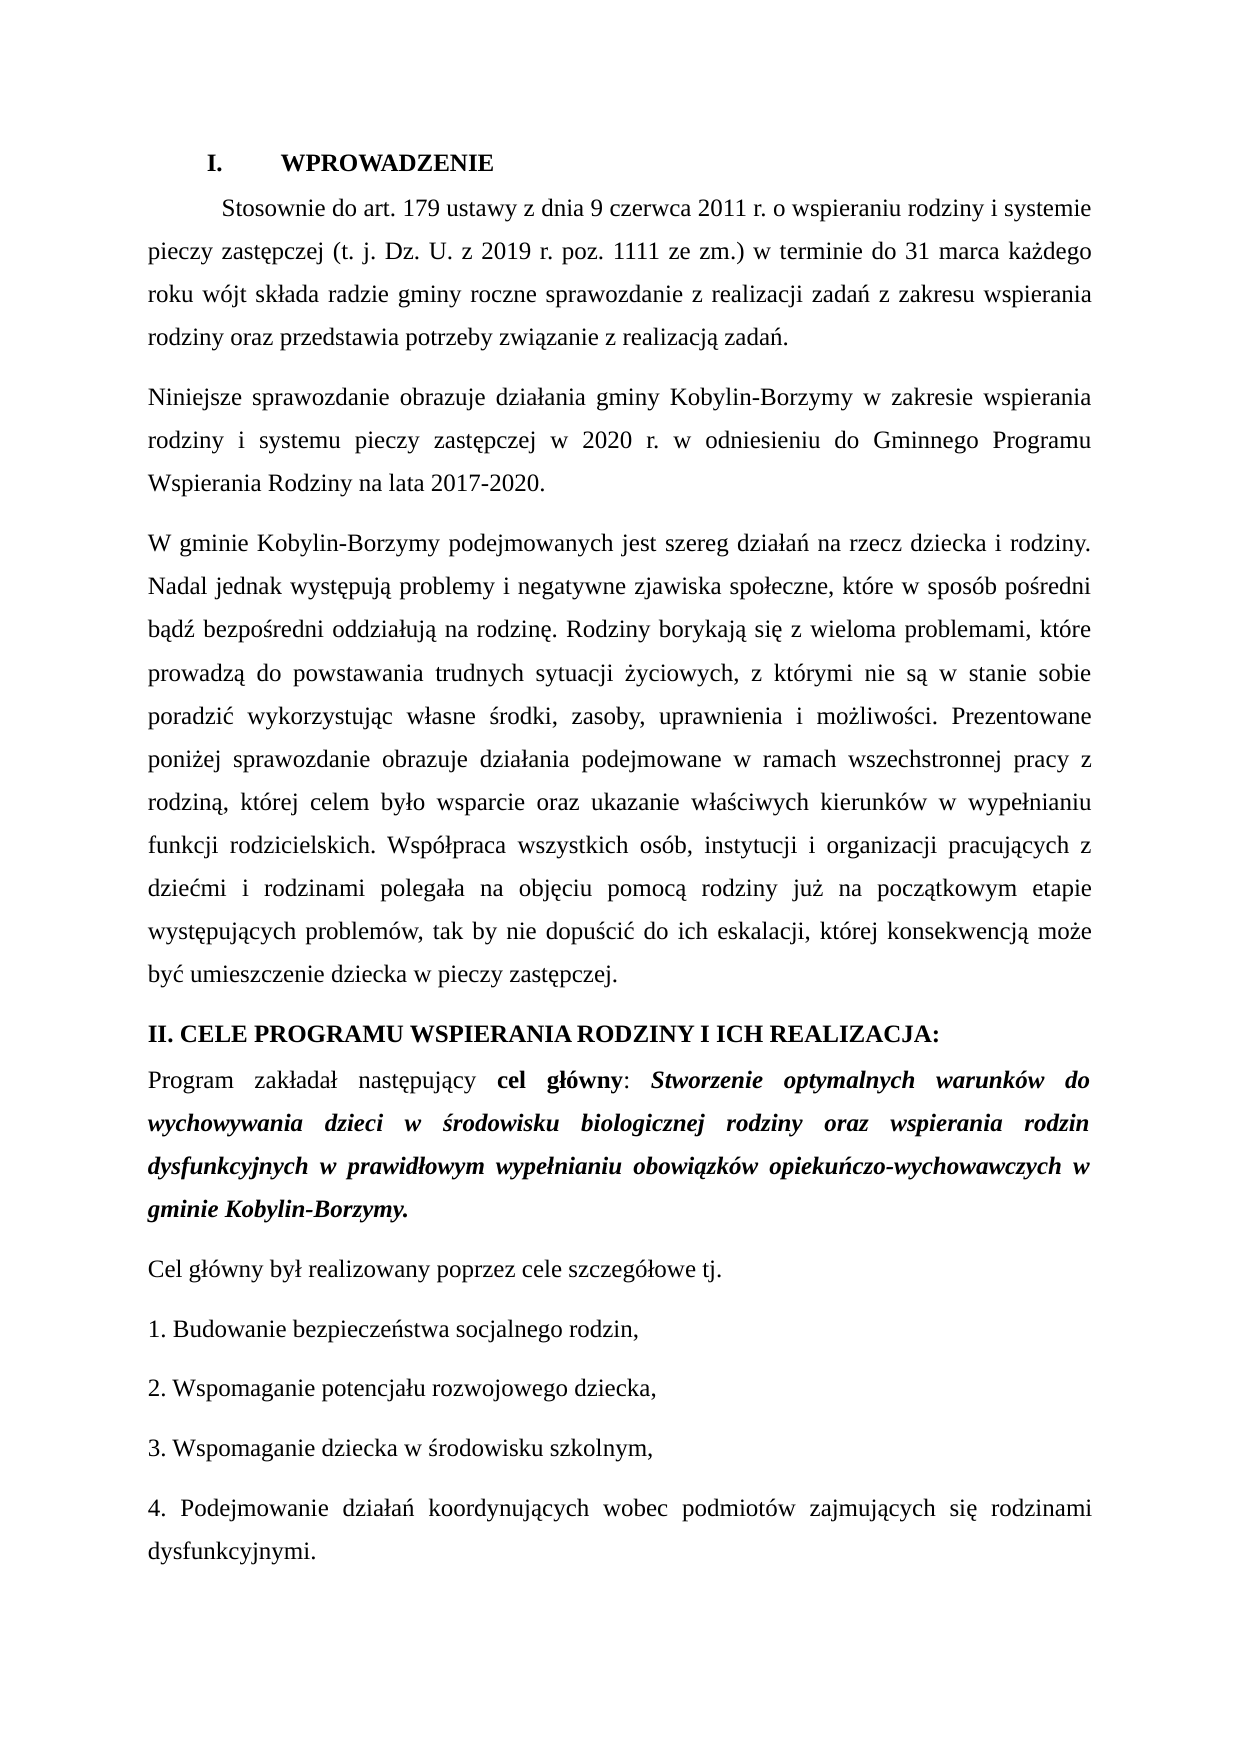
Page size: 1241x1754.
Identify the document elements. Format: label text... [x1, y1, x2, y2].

text Cel główny był realizowany poprzez cele szczegółowe tj. [148, 1254, 1093, 1283]
text Program zakładał następujący cel główny: Stworzenie optymalnych warunków do wychowywania dzieci w środowisku biologicznej rodziny oraz wspierania rodzin dysfunkcyjnych w prawidłowym wypełnianiu obowiązków opiekuńczo-wychowawczych w gminie Kobylin-Borzymy. [148, 1065, 1093, 1223]
text 3. Wspomaganie dziecka w środowisku szkolnym, [148, 1433, 1093, 1462]
text W gminie Kobylin-Borzymy podejmowanych jest szereg działań na rzecz dziecka i rodziny. Nadal jednak występują problemy i negatywne zjawiska społeczne, które w sposób pośredni bądź bezpośredni oddziałują na rodzinę. Rodziny borykają się z wieloma problemami, które prowadzą do powstawania trudnych sytuacji życiowych, z którymi nie są w stanie sobie poradzić wykorzystując własne środki, zasoby, uprawnienia i możliwości. Prezentowane poniżej sprawozdanie obrazuje działania podejmowane w ramach wszechstronnej pracy z rodziną, której celem było wsparcie oraz ukazanie właściwych kierunków w wypełnianiu funkcji rodzicielskich. Współpraca wszystkich osób, instytucji i organizacji pracujących z dziećmi i rodzinami polegała na objęciu pomocą rodziny już na początkowym etapie występujących problemów, tak by nie dopuścić do ich eskalacji, której konsekwencją może być umieszczenie dziecka w pieczy zastępczej. [148, 528, 1093, 988]
text 4. Podejmowanie działań koordynujących wobec podmiotów zajmujących się rodzinami dysfunkcyjnymi. [148, 1493, 1093, 1565]
text 2. Wspomaganie potencjału rozwojowego dziecka, [148, 1373, 1093, 1402]
text Stosownie do art. 179 ustawy z dnia 9 czerwca 2011 r. o wspieraniu rodziny i systemie pieczy zastępczej (t. j. Dz. U. z 2019 r. poz. 1111 ze zm.) w terminie do 31 marca każdego roku wójt składa radzie gminy roczne sprawozdanie z realizacji zadań z zakresu wspierania rodziny oraz przedstawia potrzeby związanie z realizacją zadań. [148, 193, 1093, 351]
list WPROWADZENIE [207, 148, 1093, 176]
text II. CELE PROGRAMU WSPIERANIA RODZINY I ICH REALIZACJA: [148, 1019, 1093, 1048]
text Niniejsze sprawozdanie obrazuje działania gminy Kobylin-Borzymy w zakresie wspierania rodziny i systemu pieczy zastępczej w 2020 r. w odniesieniu do Gminnego Programu Wspierania Rodziny na lata 2017-2020. [148, 382, 1093, 497]
text 1. Budowanie bezpieczeństwa socjalnego rodzin, [148, 1314, 1093, 1342]
